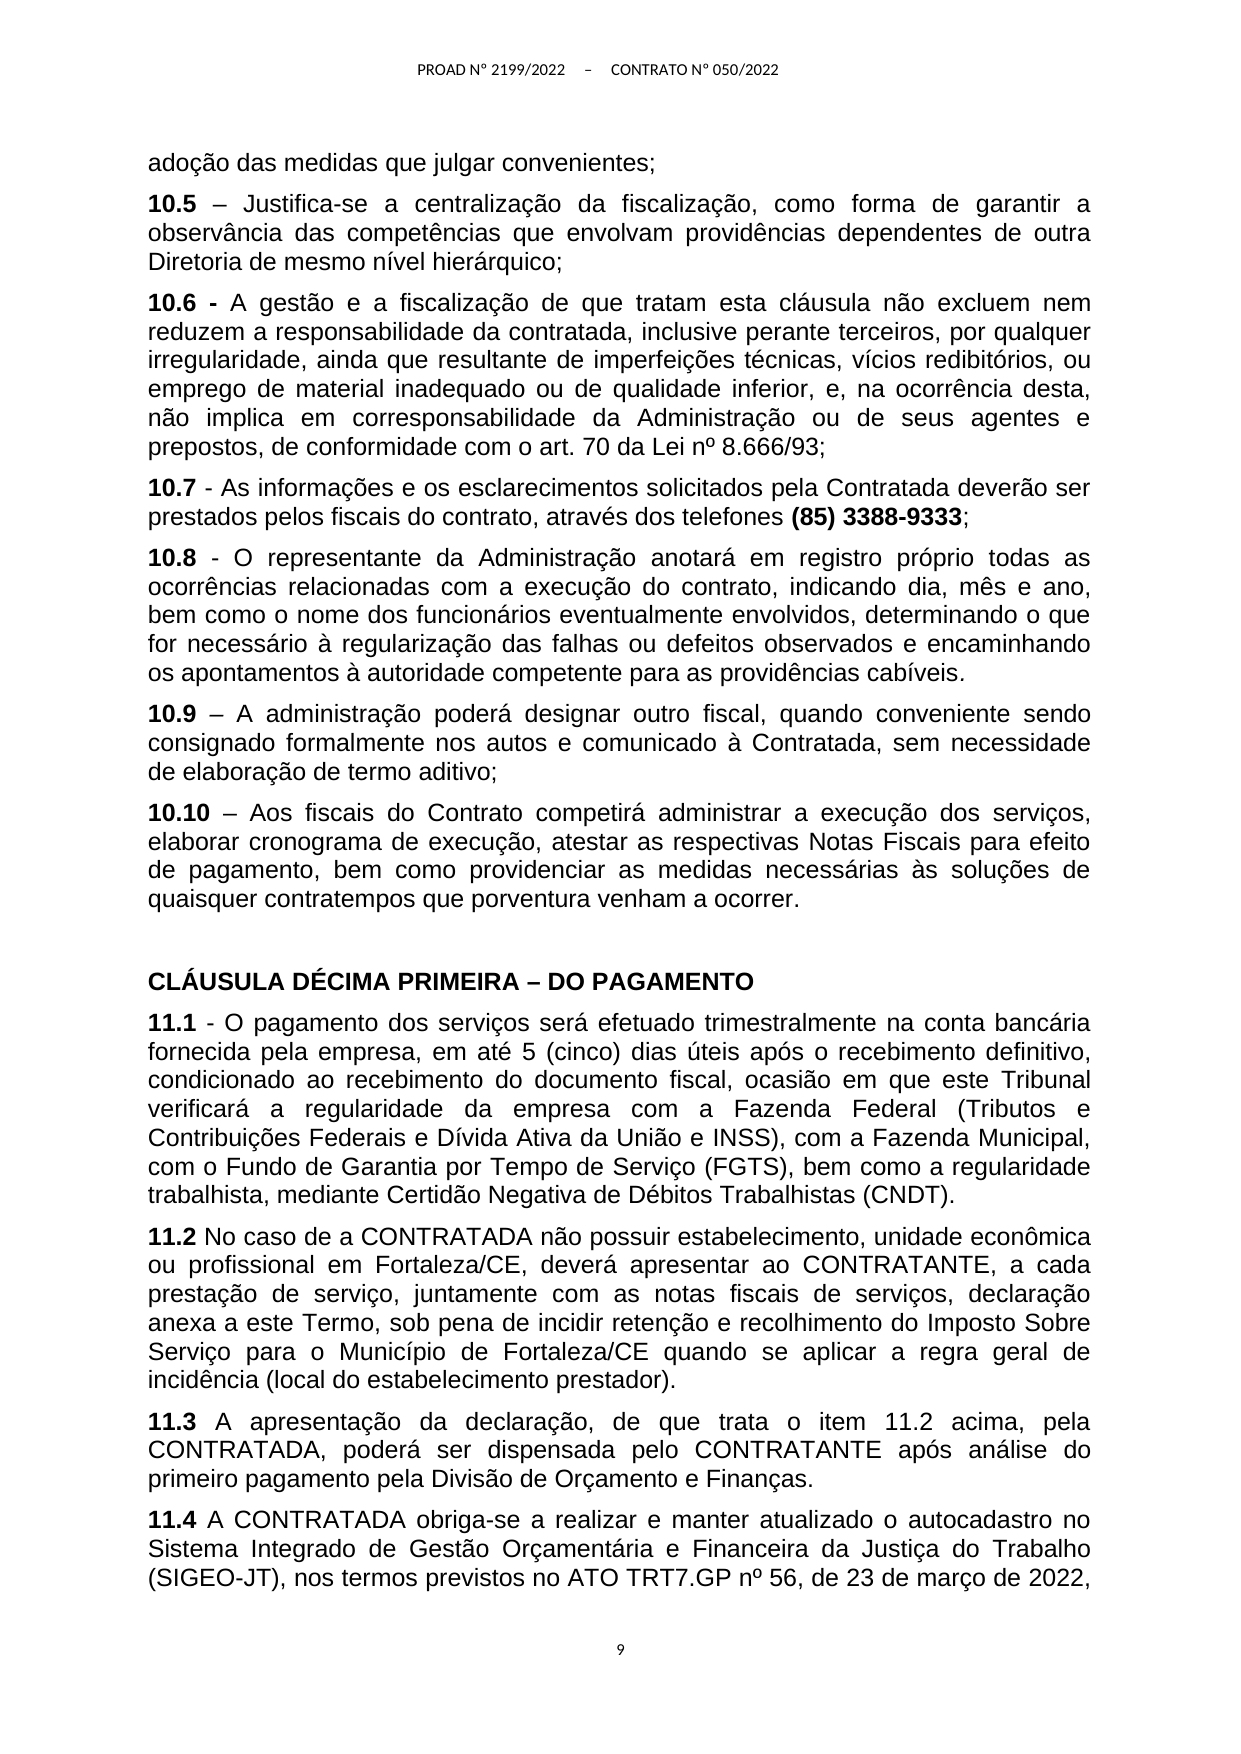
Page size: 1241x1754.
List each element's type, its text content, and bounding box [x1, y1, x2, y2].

list 11.3 A apresentação da declaração, de que trata o item 11.2 acima, pela CONTRATADA, poderá ser dispensada pelo CONTRATANTE após análise do primeiro pagamento pela Divisão de Orçamento e Finanças. [148, 1406, 1092, 1493]
text 10.8 - O representante da Administração anotará em registro próprio todas as ocorrências relacionadas com a execução do contrato, indicando dia, mês e ano, bem como o nome dos funcionários eventualmente envolvidos, determinando o que for necessário à regularização das falhas ou defeitos observados e encaminhando os apontamentos à autoridade competente para as providências cabíveis. [148, 543, 1092, 686]
list 11.2 No caso de a CONTRATADA não possuir estabelecimento, unidade econômica ou profissional em Fortaleza/CE, deverá apresentar ao CONTRATANTE, a cada prestação de serviço, juntamente com as notas fiscais de serviços, declaração anexa a este Termo, sob pena de incidir retenção e recolhimento do Imposto Sobre Serviço para o Município de Fortaleza/CE quando se aplicar a regra geral de incidência (local do estabelecimento prestador). [148, 1221, 1092, 1394]
text adoção das medidas que julgar convenientes; [148, 148, 1092, 176]
text 11.4 A CONTRATADA obriga-se a realizar e manter atualizado o autocadastro no Sistema Integrado de Gestão Orçamentária e Financeira da Justiça do Trabalho (SIGEO-JT), nos termos previstos no ATO TRT7.GP nº 56, de 23 de março de 2022, [148, 1505, 1092, 1591]
text CLÁUSULA DÉCIMA PRIMEIRA – DO PAGAMENTO [148, 966, 1092, 995]
text 10.7 - As informações e os esclarecimentos solicitados pela Contratada deverão ser prestados pelos fiscais do contrato, através dos telefones (85) 3388-9333; [148, 473, 1092, 530]
text 10.9 – A administração poderá designar outro fiscal, quando conveniente sendo consignado formalmente nos autos e comunicado à Contratada, sem necessidade de elaboração de termo aditivo; [148, 699, 1092, 785]
text 10.6 - A gestão e a fiscalização de que tratam esta cláusula não excluem nem reduzem a responsabilidade da contratada, inclusive perante terceiros, por qualquer irregularidade, ainda que resultante de imperfeições técnicas, vícios redibitórios, ou emprego de material inadequado ou de qualidade inferior, e, na ocorrência desta, não implica em corresponsabilidade da Administração ou de seus agentes e prepostos, de conformidade com o art. 70 da Lei nº 8.666/93; [148, 288, 1092, 460]
text 10.5 – Justifica-se a centralização da fiscalização, como forma de garantir a observância das competências que envolvam providências dependentes de outra Diretoria de mesmo nível hierárquico; [148, 189, 1092, 275]
text 10.10 – Aos fiscais do Contrato competirá administrar a execução dos serviços, elaborar cronograma de execução, atestar as respectivas Notas Fiscais para efeito de pagamento, bem como providenciar as medidas necessárias às soluções de quaisquer contratempos que porventura venham a ocorrer. [148, 798, 1092, 913]
text 11.1 - O pagamento dos serviços será efetuado trimestralmente na conta bancária fornecida pela empresa, em até 5 (cinco) dias úteis após o recebimento definitivo, condicionado ao recebimento do documento fiscal, ocasião em que este Tribunal verificará a regularidade da empresa com a Fazenda Federal (Tributos e Contribuições Federais e Dívida Ativa da União e INSS), com a Fazenda Municipal, com o Fundo de Garantia por Tempo de Serviço (FGTS), bem como a regularidade trabalhista, mediante Certidão Negativa de Débitos Trabalhistas (CNDT). [148, 1008, 1092, 1209]
